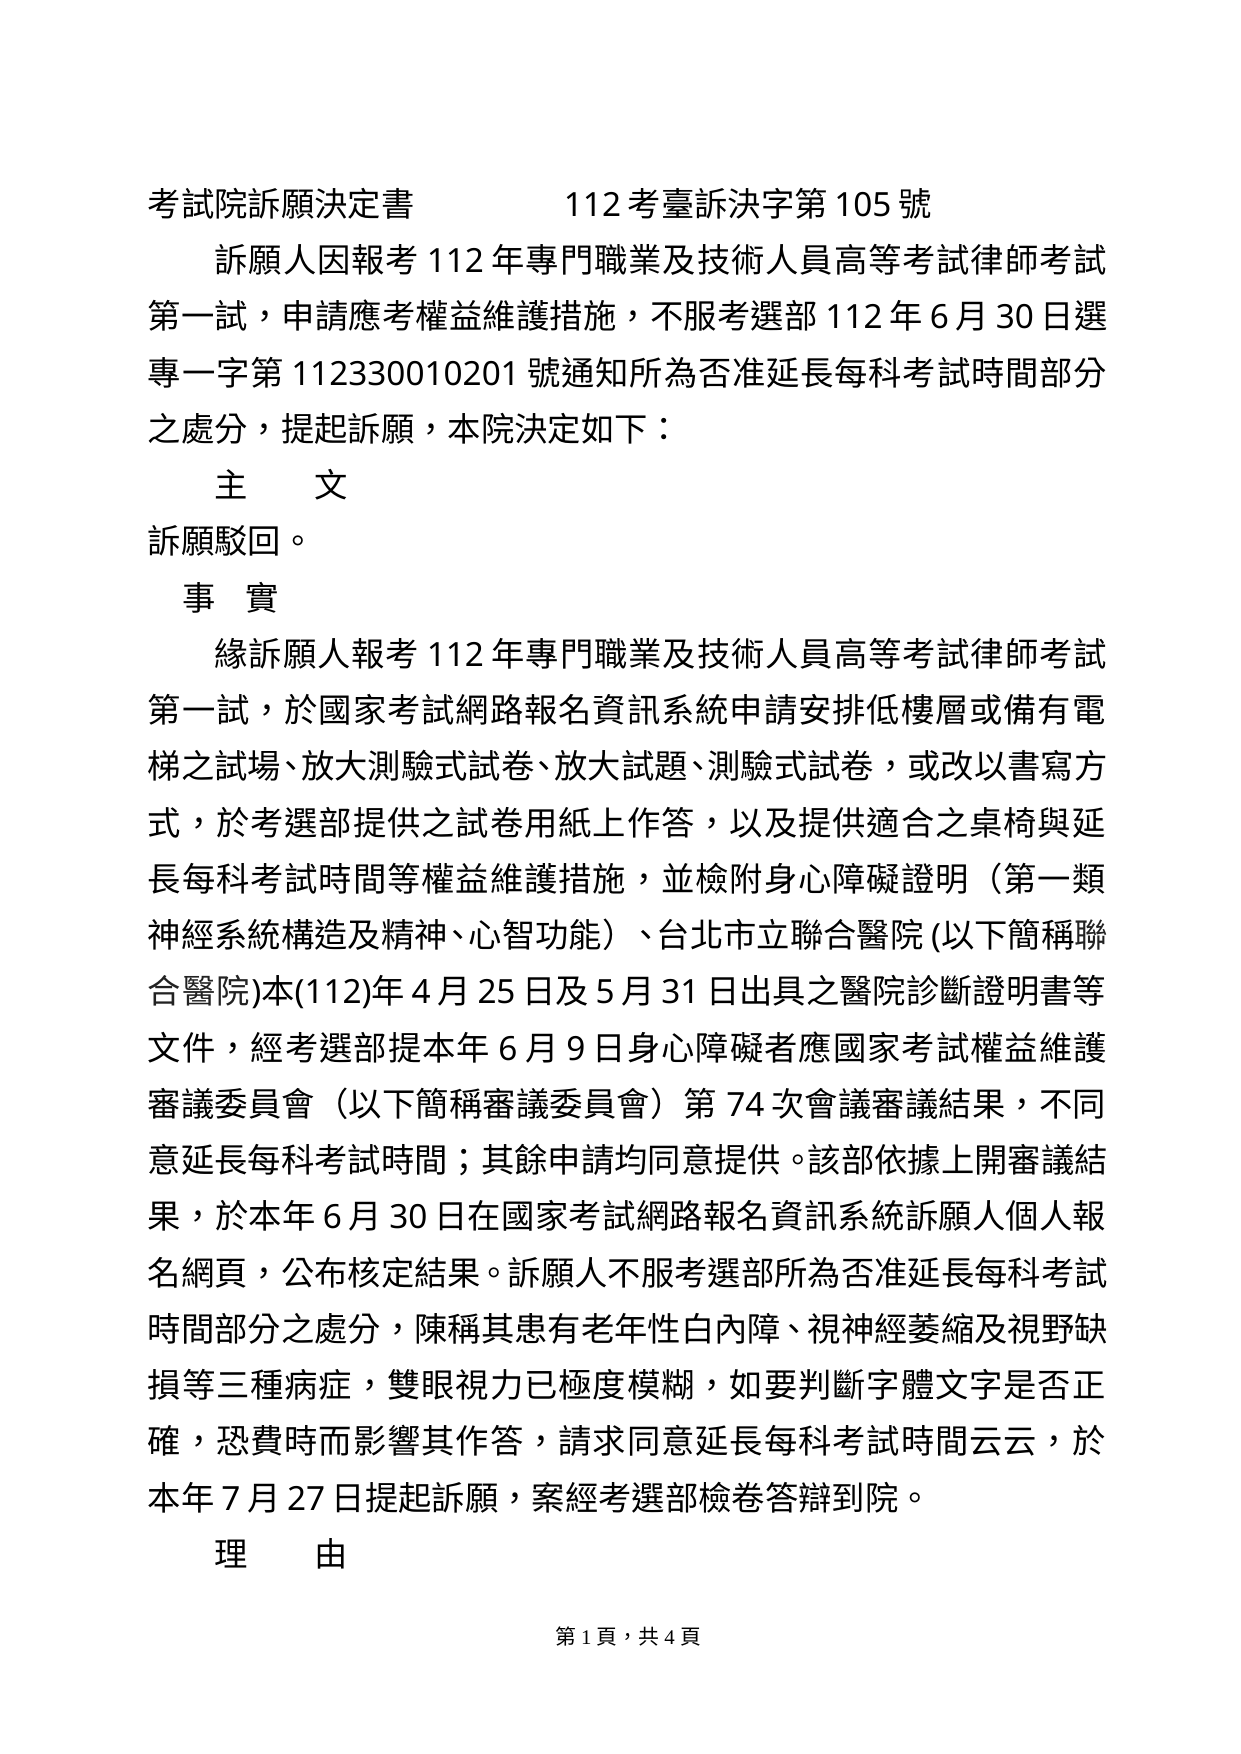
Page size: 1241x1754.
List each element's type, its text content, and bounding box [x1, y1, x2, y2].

text 理 由 [148, 1524, 1107, 1580]
text 緣訴願人報考112年專門職業及技術人員高等考試律師考試第一試，於國家考試網路報名資訊系統申請安排低樓層或備有電梯之試場、放大測驗式試卷、放大試題、測驗式試卷，或改以書寫方式，於考選部提供之試卷用紙上作答，以及提供適合之桌椅與延長每科考試時間等權益維護措施，並檢附身心障礙證明（第一類神經系統構造及精神、心智功能）、台北市立聯合醫院 (以下簡稱聯合醫院)本(112)年4月25日及5月31日出具之醫院診斷證明書等文件，經考選部提本年6月9日身心障礙者應國家考試權益維護審議委員會（以下簡稱審議委員會）第74次會議審議結果，不同意延長每科考試時間；其餘申請均同意提供。該部依據上開審議結果，於本年6月30日在國家考試網路報名資訊系統訴願人個人報名網頁，公布核定結果。訴願人不服考選部所為否准延長每科考試時間部分之處分，陳稱其患有老年性白內障、視神經萎縮及視野缺損等三種病症，雙眼視力已極度模糊，如要判斷字體文字是否正確，恐費時而影響其作答，請求同意延長每科考試時間云云，於本年7月27日提起訴願，案經考選部檢卷答辯到院。 [148, 624, 1107, 1524]
text 訴願駁回。 [148, 511, 1107, 568]
text 主 文 [148, 455, 1107, 511]
text 考試院訴願決定書 112考臺訴決字第105號 [148, 174, 1107, 230]
text 事 實 [148, 568, 1107, 624]
text 訴願人因報考112年專門職業及技術人員高等考試律師考試第一試，申請應考權益維護措施，不服考選部112年6月30日選專一字第112330010201號通知所為否准延長每科考試時間部分之處分，提起訴願，本院決定如下： [148, 230, 1107, 455]
